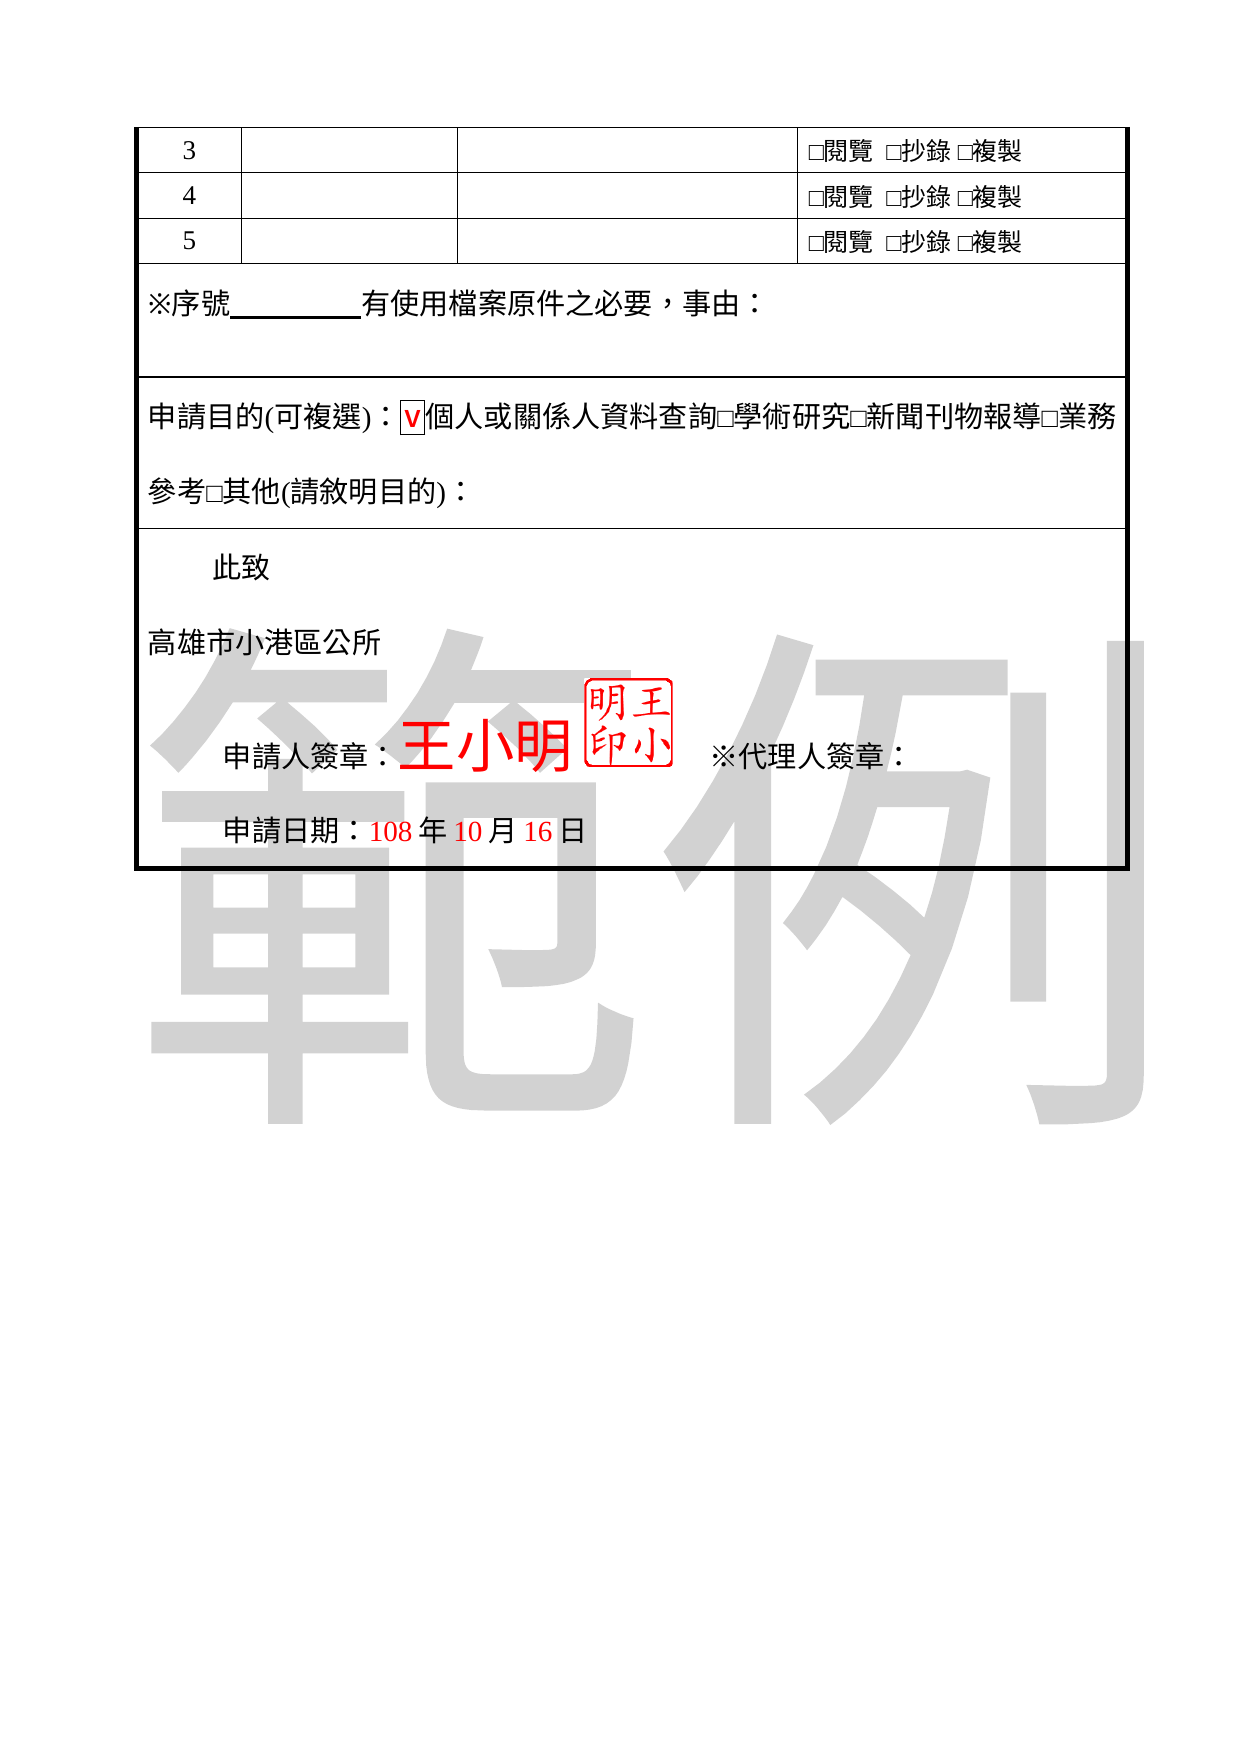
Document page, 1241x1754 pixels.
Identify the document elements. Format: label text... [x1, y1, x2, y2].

table_cell [242, 128, 457, 172]
table_cell □閱覽 □抄錄 □複製 [798, 173, 1125, 217]
table_cell ※序號 有使用檔案原件之必要，事由： [139, 264, 1125, 376]
table_cell 申請目的(可複選)：Ｖ個人或關係人資料查詢□學術研究□新聞刊物報導□業務參考□其他(請敘明目的)： [139, 378, 1125, 527]
table_cell 此致 高雄市小港區公所 申請人簽章：王小明 ※代理人簽章： 申請日期：108年10月16日 [139, 529, 1125, 866]
table_cell [458, 128, 797, 172]
table_cell [242, 219, 457, 263]
table_cell [458, 219, 797, 263]
table_cell 5 [139, 219, 241, 263]
table_cell □閱覽 □抄錄 □複製 [798, 219, 1125, 263]
table_cell 3 [139, 128, 241, 172]
table_cell [242, 173, 457, 217]
table_cell [458, 173, 797, 217]
table_cell □閱覽 □抄錄 □複製 [798, 128, 1125, 172]
table_cell 4 [139, 173, 241, 217]
picture [584, 678, 673, 767]
